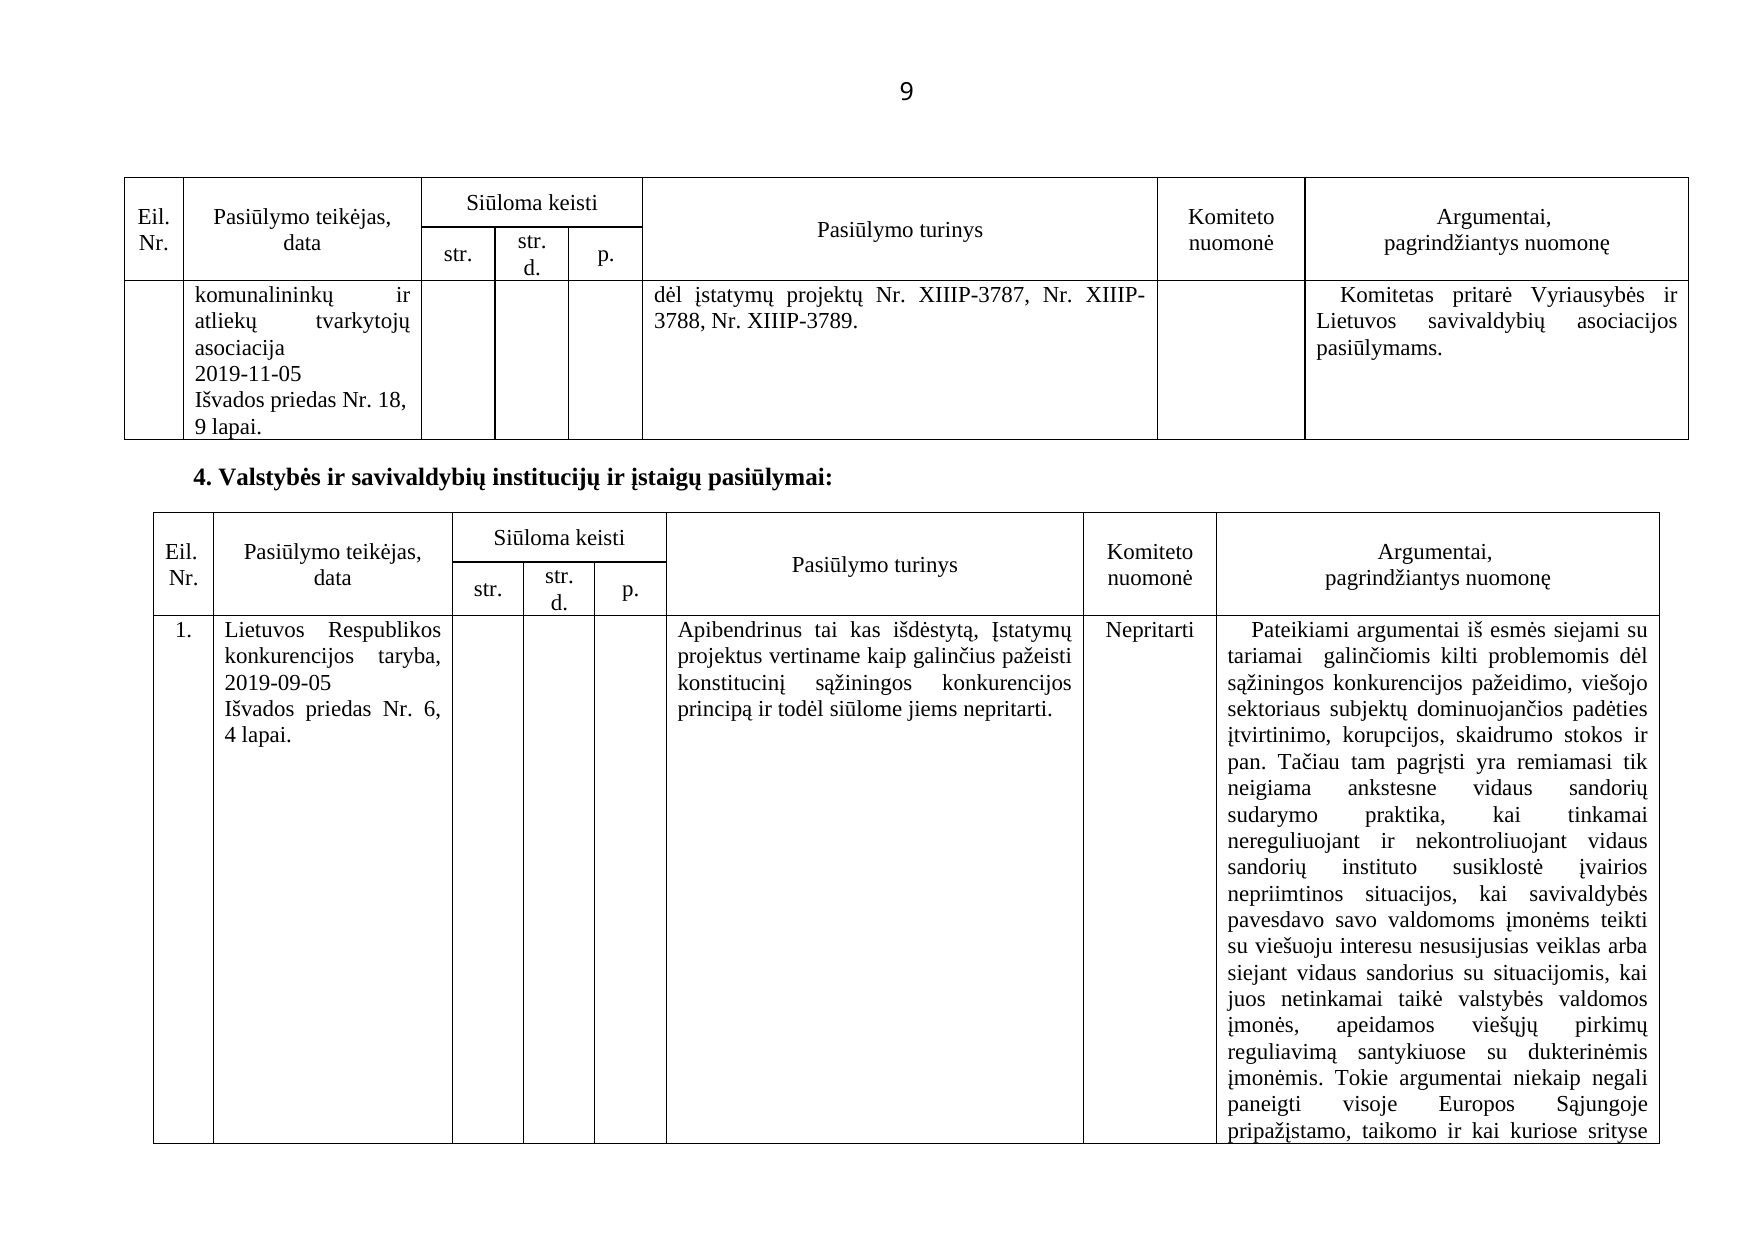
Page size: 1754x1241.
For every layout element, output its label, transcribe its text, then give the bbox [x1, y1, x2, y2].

table_cell p. [595, 563, 666, 615]
table_cell [496, 281, 568, 439]
table_header Argumentai, pagrindžiantys nuomonę [1306, 178, 1688, 280]
table_cell Komitetas pritarė Vyriausybės ir Lietuvos savivaldybių asociacijos pasiūlymams. [1306, 281, 1688, 439]
table_cell str. [453, 563, 523, 615]
table_header Siūloma keisti [422, 178, 642, 226]
table_header Komiteto nuomonė [1158, 178, 1304, 280]
table_cell Lietuvos Respublikos konkurencijos taryba, 2019-09-05 Išvados priedas Nr. 6, 4 lapai. [214, 616, 452, 1143]
text 4. Valstybės ir savivaldybių institucijų ir įstaigų pasiūlymai: [118, 462, 1695, 491]
table_header Eil. Nr. [125, 178, 183, 280]
table_header Komiteto nuomonė [1084, 513, 1216, 615]
table_header Pasiūlymo turinys [643, 178, 1157, 280]
table_cell [595, 616, 666, 1143]
table_header Pasiūlymo teikėjas, data [184, 178, 421, 280]
table_cell Apibendrinus tai kas išdėstytą, Įstatymų projektus vertiname kaip galinčius pažeisti konstitucinį sąžiningos konkurencijos principą ir todėl siūlome jiems nepritarti. [667, 616, 1083, 1143]
table_cell 1. [154, 616, 213, 1143]
table_header Argumentai, pagrindžiantys nuomonę [1217, 513, 1659, 615]
table_cell [125, 281, 183, 439]
table_cell p. [569, 228, 642, 280]
table_cell [453, 616, 523, 1143]
table_cell str. [422, 228, 494, 280]
table_cell [422, 281, 494, 439]
table_header Pasiūlymo turinys [667, 513, 1083, 615]
table_cell [1158, 281, 1304, 439]
table_cell dėl įstatymų projektų Nr. XIIIP-3787, Nr. XIIIP-3788, Nr. XIIIP-3789. [643, 281, 1157, 439]
table_cell str. d. [524, 563, 594, 615]
table_header Eil. Nr. [154, 513, 213, 615]
table_cell komunalininkų ir atliekų tvarkytojų asociacija 2019-11-05 Išvados priedas Nr. 18, 9 lapai. [184, 281, 421, 439]
table_cell str. d. [496, 228, 568, 280]
table_cell [524, 616, 594, 1143]
table_header Pasiūlymo teikėjas, data [214, 513, 452, 615]
table_cell [569, 281, 642, 439]
table_cell Pateikiami argumentai iš esmės siejami su tariamai galinčiomis kilti problemomis dėl sąžiningos konkurencijos pažeidimo, viešojo sektoriaus subjektų dominuojančios padėties įtvirtinimo, korupcijos, skaidrumo stokos ir pan. Tačiau tam pagrįsti yra remiamasi tik neigiama ankstesne vidaus sandorių sudarymo praktika, kai tinkamai nereguliuojant ir nekontroliuojant vidaus sandorių instituto susiklostė įvairios nepriimtinos situacijos, kai savivaldybės pavesdavo savo valdomoms įmonėms teikti su viešuoju interesu nesusijusias veiklas arba siejant vidaus sandorius su situacijomis, kai juos netinkamai taikė valstybės valdomos įmonės, apeidamos viešųjų pirkimų reguliavimą santykiuose su dukterinėmis įmonėmis. Tokie argumentai niekaip negali paneigti visoje Europos Sąjungoje pripažįstamo, taikomo ir kai kuriose srityse [1217, 616, 1659, 1143]
table_header Siūloma keisti [453, 513, 666, 561]
table_cell Nepritarti [1084, 616, 1216, 1143]
